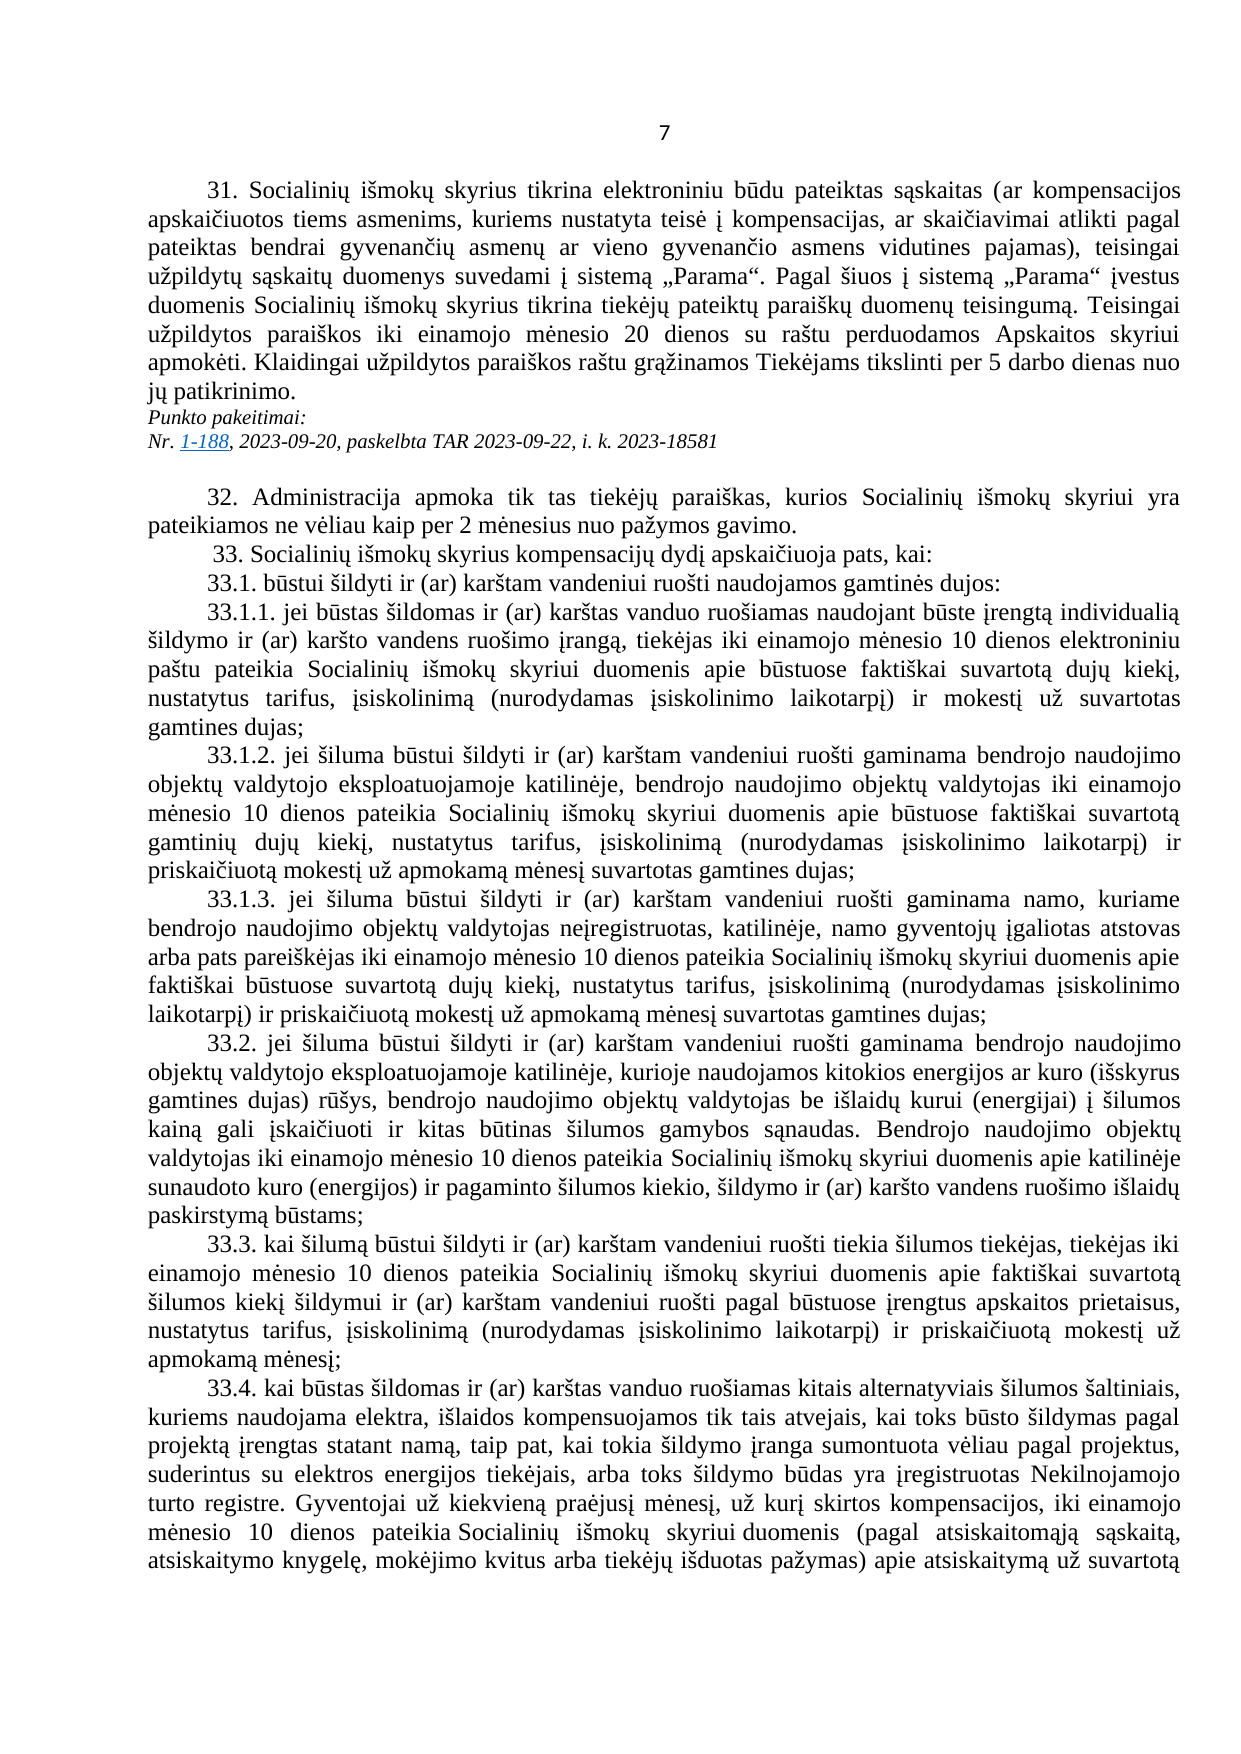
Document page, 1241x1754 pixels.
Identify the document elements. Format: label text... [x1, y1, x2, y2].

text Punkto pakeitimai: [148, 405, 1181, 429]
text 32. Administracija apmoka tik tas tiekėjų paraiškas, kurios Socialinių išmokų skyriui yra pateikiamos ne vėliau kaip per 2 mėnesius nuo pažymos gavimo. [148, 482, 1181, 539]
text 33.4. kai būstas šildomas ir (ar) karštas vanduo ruošiamas kitais alternatyviais šilumos šaltiniais, kuriems naudojama elektra, išlaidos kompensuojamos tik tais atvejais, kai toks būsto šildymas pagal projektą įrengtas statant namą, taip pat, kai tokia šildymo įranga sumontuota vėliau pagal projektus, suderintus su elektros energijos tiekėjais, arba toks šildymo būdas yra įregistruotas Nekilnojamojo turto registre. Gyventojai už kiekvieną praėjusį mėnesį, už kurį skirtos kompensacijos, iki einamojo mėnesio 10 dienos pateikia Socialinių išmokų skyriui duomenis (pagal atsiskaitomąją sąskaitą, atsiskaitymo knygelę, mokėjimo kvitus arba tiekėjų išduotas pažymas) apie atsiskaitymą už suvartotą [148, 1373, 1181, 1574]
text 31. Socialinių išmokų skyrius tikrina elektroniniu būdu pateiktas sąskaitas (ar kompensacijos apskaičiuotos tiems asmenims, kuriems nustatyta teisė į kompensacijas, ar skaičiavimai atlikti pagal pateiktas bendrai gyvenančių asmenų ar vieno gyvenančio asmens vidutines pajamas), teisingai užpildytų sąskaitų duomenys suvedami į sistemą „Parama“. Pagal šiuos į sistemą „Parama“ įvestus duomenis Socialinių išmokų skyrius tikrina tiekėjų pateiktų paraiškų duomenų teisingumą. Teisingai užpildytos paraiškos iki einamojo mėnesio 20 dienos su raštu perduodamos Apskaitos skyriui apmokėti. Klaidingai užpildytos paraiškos raštu grąžinamos Tiekėjams tikslinti per 5 darbo dienas nuo jų patikrinimo. [148, 175, 1181, 405]
text 33.1.3. jei šiluma būstui šildyti ir (ar) karštam vandeniui ruošti gaminama namo, kuriame bendrojo naudojimo objektų valdytojas neįregistruotas, katilinėje, namo gyventojų įgaliotas atstovas arba pats pareiškėjas iki einamojo mėnesio 10 dienos pateikia Socialinių išmokų skyriui duomenis apie faktiškai būstuose suvartotą dujų kiekį, nustatytus tarifus, įsiskolinimą (nurodydamas įsiskolinimo laikotarpį) ir priskaičiuotą mokestį už apmokamą mėnesį suvartotas gamtines dujas; [148, 884, 1181, 1028]
text 33. Socialinių išmokų skyrius kompensacijų dydį apskaičiuoja pats, kai: [148, 539, 1181, 568]
text 33.1. būstui šildyti ir (ar) karštam vandeniui ruošti naudojamos gamtinės dujos: [148, 568, 1181, 597]
text 33.2. jei šiluma būstui šildyti ir (ar) karštam vandeniui ruošti gaminama bendrojo naudojimo objektų valdytojo eksploatuojamoje katilinėje, kurioje naudojamos kitokios energijos ar kuro (išskyrus gamtines dujas) rūšys, bendrojo naudojimo objektų valdytojas be išlaidų kurui (energijai) į šilumos kainą gali įskaičiuoti ir kitas būtinas šilumos gamybos sąnaudas. Bendrojo naudojimo objektų valdytojas iki einamojo mėnesio 10 dienos pateikia Socialinių išmokų skyriui duomenis apie katilinėje sunaudoto kuro (energijos) ir pagaminto šilumos kiekio, šildymo ir (ar) karšto vandens ruošimo išlaidų paskirstymą būstams; [148, 1028, 1181, 1229]
text Nr. 1-188, 2023-09-20, paskelbta TAR 2023-09-22, i. k. 2023-18581 [148, 429, 1181, 453]
text 33.1.2. jei šiluma būstui šildyti ir (ar) karštam vandeniui ruošti gaminama bendrojo naudojimo objektų valdytojo eksploatuojamoje katilinėje, bendrojo naudojimo objektų valdytojas iki einamojo mėnesio 10 dienos pateikia Socialinių išmokų skyriui duomenis apie būstuose faktiškai suvartotą gamtinių dujų kiekį, nustatytus tarifus, įsiskolinimą (nurodydamas įsiskolinimo laikotarpį) ir priskaičiuotą mokestį už apmokamą mėnesį suvartotas gamtines dujas; [148, 741, 1181, 884]
text 33.3. kai šilumą būstui šildyti ir (ar) karštam vandeniui ruošti tiekia šilumos tiekėjas, tiekėjas iki einamojo mėnesio 10 dienos pateikia Socialinių išmokų skyriui duomenis apie faktiškai suvartotą šilumos kiekį šildymui ir (ar) karštam vandeniui ruošti pagal būstuose įrengtus apskaitos prietaisus, nustatytus tarifus, įsiskolinimą (nurodydamas įsiskolinimo laikotarpį) ir priskaičiuotą mokestį už apmokamą mėnesį; [148, 1229, 1181, 1373]
text 33.1.1. jei būstas šildomas ir (ar) karštas vanduo ruošiamas naudojant būste įrengtą individualią šildymo ir (ar) karšto vandens ruošimo įrangą, tiekėjas iki einamojo mėnesio 10 dienos elektroniniu paštu pateikia Socialinių išmokų skyriui duomenis apie būstuose faktiškai suvartotą dujų kiekį, nustatytus tarifus, įsiskolinimą (nurodydamas įsiskolinimo laikotarpį) ir mokestį už suvartotas gamtines dujas; [148, 597, 1181, 741]
